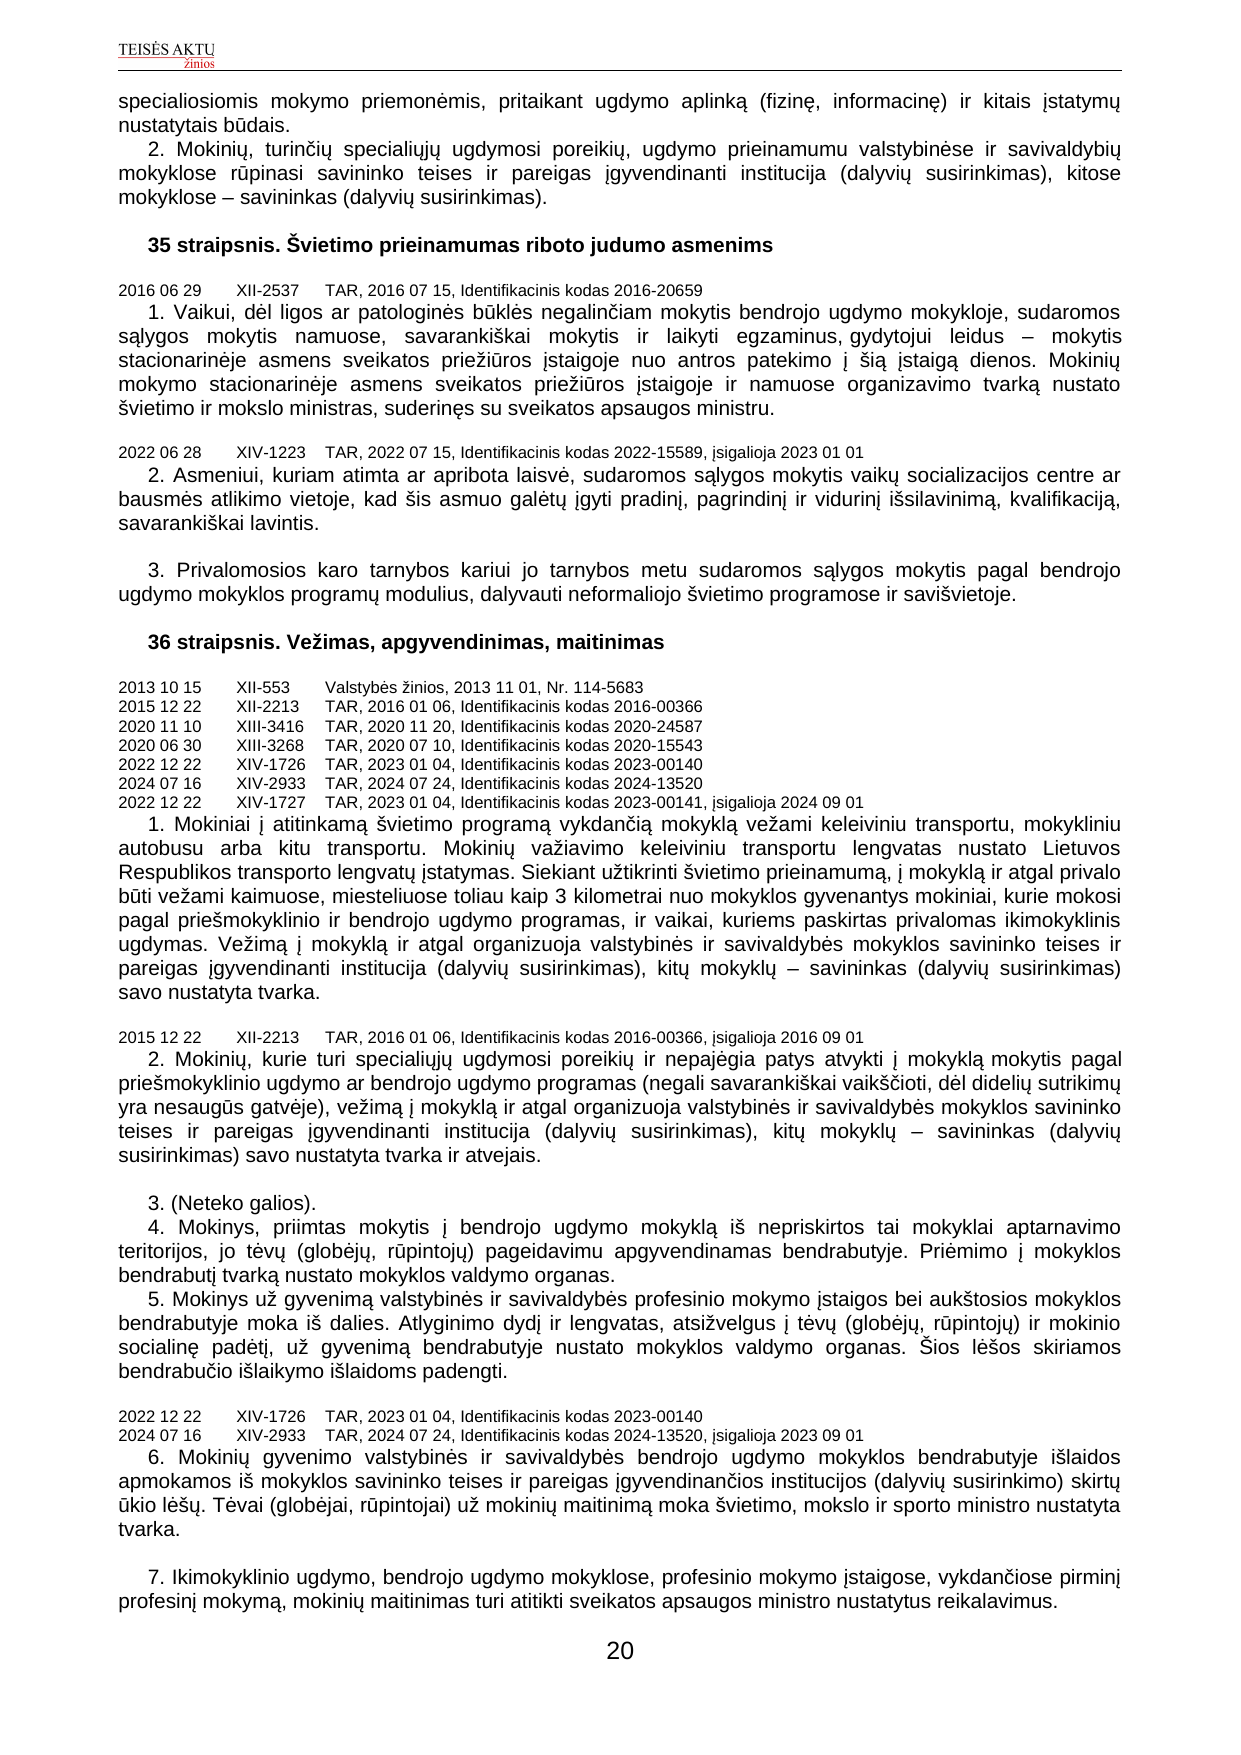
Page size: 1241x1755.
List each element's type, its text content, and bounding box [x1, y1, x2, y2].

text 3. (Neteko galios). [118, 1191, 1122, 1215]
text specialiosiomis mokymo priemonėmis, pritaikant ugdymo aplinką (fizinę, informacinę) ir kitais įstatymų nustatytais būdais. [118, 89, 1122, 137]
text 1. Mokiniai į atitinkamą švietimo programą vykdančią mokyklą vežami keleiviniu transportu, mokykliniu autobusu arba kitu transportu. Mokinių važiavimo keleiviniu transportu lengvatas nustato Lietuvos Respublikos transporto lengvatų įstatymas. Siekiant užtikrinti švietimo prieinamumą, į mokyklą ir atgal privalo būti vežami kaimuose, miesteliuose toliau kaip 3 kilometrai nuo mokyklos gyvenantys mokiniai, kurie mokosi pagal priešmokyklinio ir bendrojo ugdymo programas, ir vaikai, kuriems paskirtas privalomas ikimokyklinis ugdymas. Vežimą į mokyklą ir atgal organizuoja valstybinės ir savivaldybės mokyklos savininko teises ir pareigas įgyvendinanti institucija (dalyvių susirinkimas), kitų mokyklų – savininkas (dalyvių susirinkimas) savo nustatyta tvarka. [118, 812, 1122, 1004]
text 2024 07 16 XIV-2933 TAR, 2024 07 24, Identifikacinis kodas 2024-13520 [118, 774, 1122, 793]
text 4. Mokinys, priimtas mokytis į bendrojo ugdymo mokyklą iš nepriskirtos tai mokyklai aptarnavimo teritorijos, jo tėvų (globėjų, rūpintojų) pageidavimu apgyvendinamas bendrabutyje. Priėmimo į mokyklos bendrabutį tvarką nustato mokyklos valdymo organas. [118, 1215, 1122, 1287]
text 2. Asmeniui, kuriam atimta ar apribota laisvė, sudaromos sąlygos mokytis vaikų socializacijos centre ar bausmės atlikimo vietoje, kad šis asmuo galėtų įgyti pradinį, pagrindinį ir vidurinį išsilavinimą, kvalifikaciją, savarankiškai lavintis. [118, 462, 1122, 534]
text 2022 06 28 XIV-1223 TAR, 2022 07 15, Identifikacinis kodas 2022-15589, įsigalioja 2023 01 01 [118, 443, 1122, 462]
text 2022 12 22 XIV-1727 TAR, 2023 01 04, Identifikacinis kodas 2023-00141, įsigalioja 2024 09 01 [118, 793, 1122, 812]
text 2020 06 30 XIII-3268 TAR, 2020 07 10, Identifikacinis kodas 2020-15543 [118, 736, 1122, 755]
text 1. Vaikui, dėl ligos ar patologinės būklės negalinčiam mokytis bendrojo ugdymo mokykloje, sudaromos sąlygos mokytis namuose, savarankiškai mokytis ir laikyti egzaminus, gydytojui leidus – mokytis stacionarinėje asmens sveikatos priežiūros įstaigoje nuo antros patekimo į šią įstaigą dienos. Mokinių mokymo stacionarinėje asmens sveikatos priežiūros įstaigoje ir namuose organizavimo tvarką nustato švietimo ir mokslo ministras, suderinęs su sveikatos apsaugos ministru. [118, 299, 1122, 419]
text 5. Mokinys už gyvenimą valstybinės ir savivaldybės profesinio mokymo įstaigos bei aukštosios mokyklos bendrabutyje moka iš dalies. Atlyginimo dydį ir lengvatas, atsižvelgus į tėvų (globėjų, rūpintojų) ir mokinio socialinę padėtį, už gyvenimą bendrabutyje nustato mokyklos valdymo organas. Šios lėšos skiriamos bendrabučio išlaikymo išlaidoms padengti. [118, 1287, 1122, 1382]
text 2020 11 10 XIII-3416 TAR, 2020 11 20, Identifikacinis kodas 2020-24587 [118, 716, 1122, 736]
text 2015 12 22 XII-2213 TAR, 2016 01 06, Identifikacinis kodas 2016-00366 [118, 697, 1122, 716]
text 35 straipsnis. Švietimo prieinamumas riboto judumo asmenims [118, 232, 1122, 256]
text 2024 07 16 XIV-2933 TAR, 2024 07 24, Identifikacinis kodas 2024-13520, įsigalioja 2023 09 01 [118, 1426, 1122, 1445]
text 2015 12 22 XII-2213 TAR, 2016 01 06, Identifikacinis kodas 2016-00366, įsigalioja 2016 09 01 [118, 1028, 1122, 1047]
text 2016 06 29 XII-2537 TAR, 2016 07 15, Identifikacinis kodas 2016-20659 [118, 280, 1122, 299]
text 2. Mokinių, turinčių specialiųjų ugdymosi poreikių, ugdymo prieinamumu valstybinėse ir savivaldybių mokyklose rūpinasi savininko teises ir pareigas įgyvendinanti institucija (dalyvių susirinkimas), kitose mokyklose – savininkas (dalyvių susirinkimas). [118, 137, 1122, 208]
text 2022 12 22 XIV-1726 TAR, 2023 01 04, Identifikacinis kodas 2023-00140 [118, 755, 1122, 774]
text 2. Mokinių, kurie turi specialiųjų ugdymosi poreikių ir nepajėgia patys atvykti į mokyklą mokytis pagal priešmokyklinio ugdymo ar bendrojo ugdymo programas (negali savarankiškai vaikščioti, dėl didelių sutrikimų yra nesaugūs gatvėje), vežimą į mokyklą ir atgal organizuoja valstybinės ir savivaldybės mokyklos savininko teises ir pareigas įgyvendinanti institucija (dalyvių susirinkimas), kitų mokyklų – savininkas (dalyvių susirinkimas) savo nustatyta tvarka ir atvejais. [118, 1047, 1122, 1167]
text 36 straipsnis. Vežimas, apgyvendinimas, maitinimas [118, 630, 1122, 654]
text 2013 10 15 XII-553 Valstybės žinios, 2013 11 01, Nr. 114-5683 [118, 678, 1122, 697]
text 3. Privalomosios karo tarnybos kariui jo tarnybos metu sudaromos sąlygos mokytis pagal bendrojo ugdymo mokyklos programų modulius, dalyvauti neformaliojo švietimo programose ir savišvietoje. [118, 558, 1122, 606]
text 7. Ikimokyklinio ugdymo, bendrojo ugdymo mokyklose, profesinio mokymo įstaigose, vykdančiose pirminį profesinį mokymą, mokinių maitinimas turi atitikti sveikatos apsaugos ministro nustatytus reikalavimus. [118, 1564, 1122, 1612]
text 6. Mokinių gyvenimo valstybinės ir savivaldybės bendrojo ugdymo mokyklos bendrabutyje išlaidos apmokamos iš mokyklos savininko teises ir pareigas įgyvendinančios institucijos (dalyvių susirinkimo) skirtų ūkio lėšų. Tėvai (globėjai, rūpintojai) už mokinių maitinimą moka švietimo, mokslo ir sporto ministro nustatyta tvarka. [118, 1445, 1122, 1541]
text 2022 12 22 XIV-1726 TAR, 2023 01 04, Identifikacinis kodas 2023-00140 [118, 1406, 1122, 1426]
